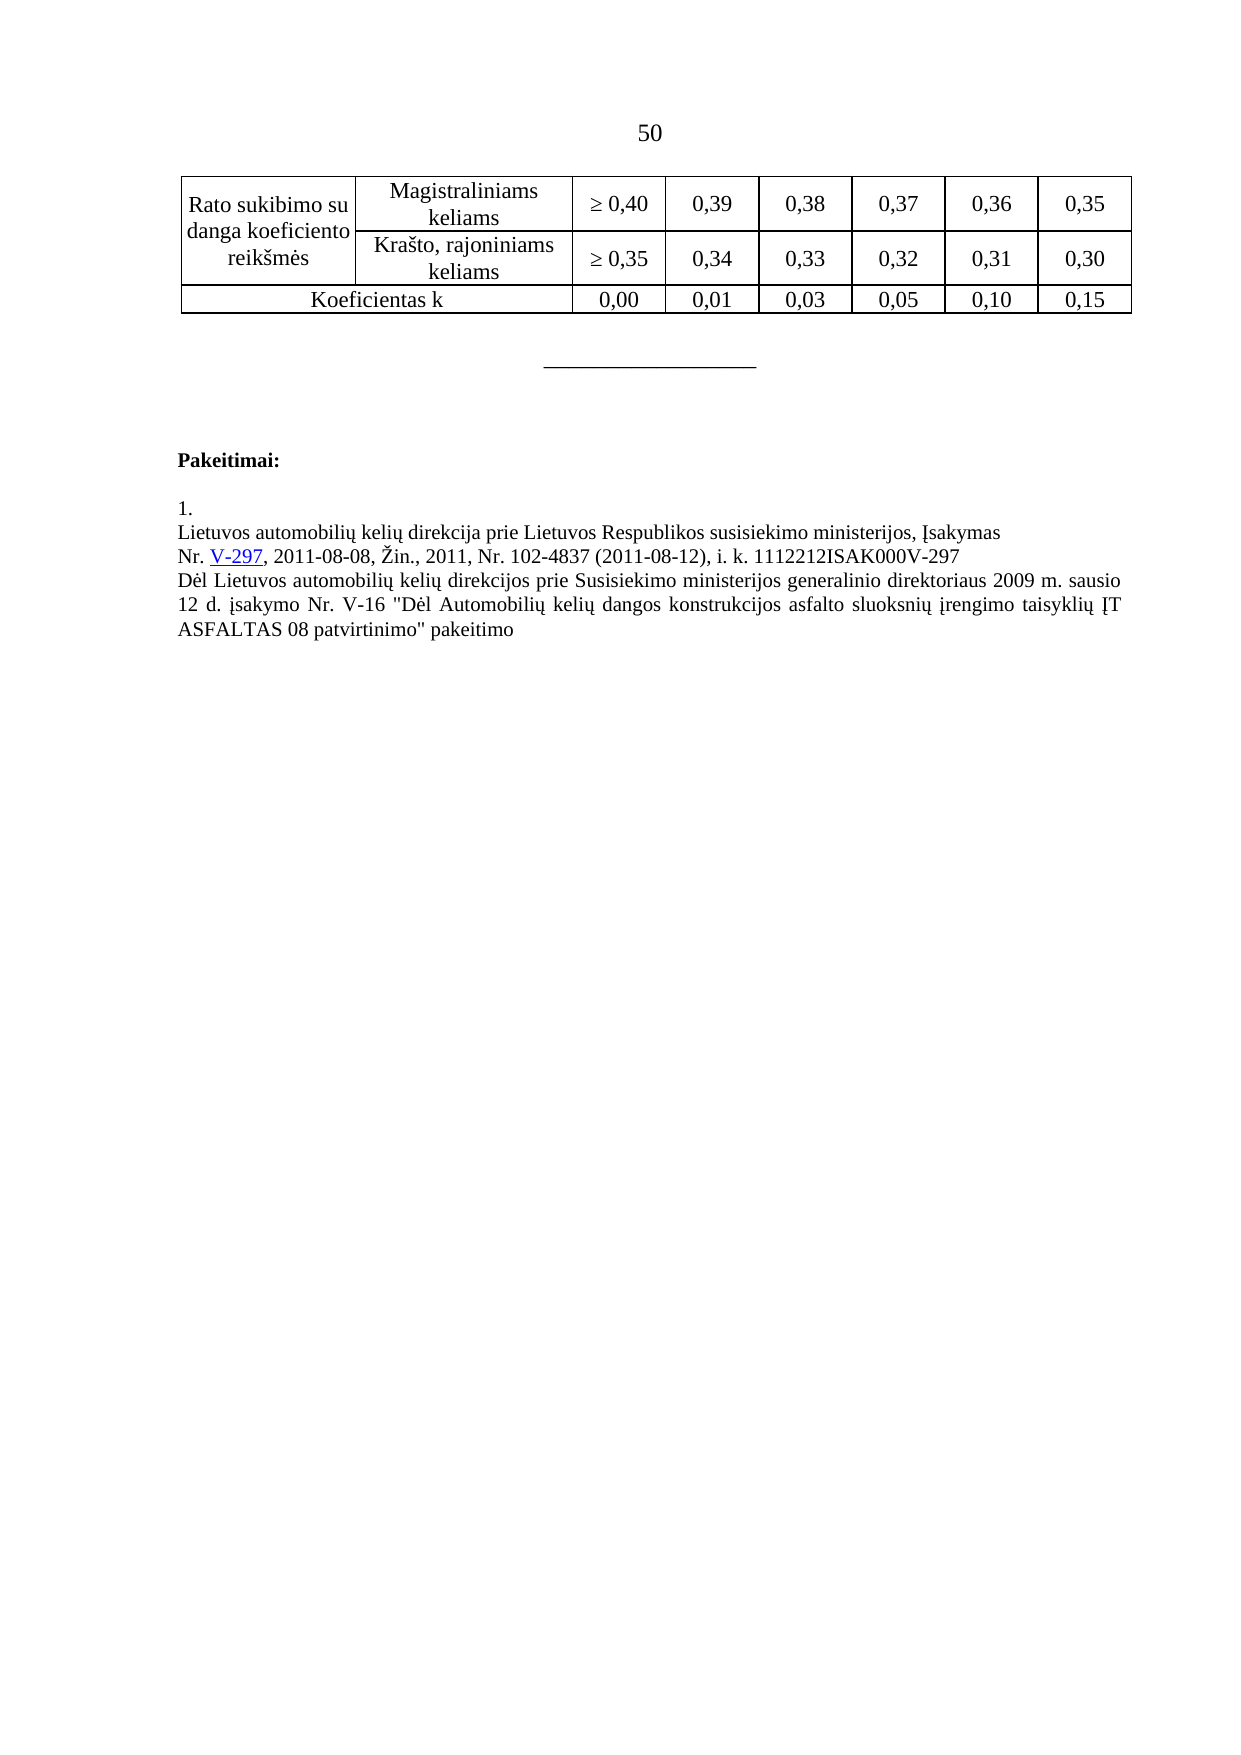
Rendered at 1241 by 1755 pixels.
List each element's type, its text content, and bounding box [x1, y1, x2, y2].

text Pakeitimai: [177, 448, 1122, 472]
text Nr. V-297, 2011-08-08, Žin., 2011, Nr. 102-4837 (2011-08-12), i. k. 1112212ISAK000V-297 [177, 544, 1122, 568]
table_cell 0,34 [666, 232, 758, 284]
text 1. [177, 496, 1122, 520]
table_cell 0,01 [754, 286, 758, 312]
table_header 0,38 [760, 177, 851, 230]
table_header 0,39 [666, 177, 758, 230]
table_cell 0,33 [760, 232, 851, 284]
table_cell 0,31 [946, 232, 1037, 284]
text _________________ [177, 342, 1122, 371]
text Lietuvos automobilių kelių direkcija prie Lietuvos Respublikos susisiekimo ministerijos, Įsakymas [177, 520, 1122, 544]
table_header 0,36 [946, 177, 1037, 230]
table_cell 0,00 [661, 286, 665, 312]
table_cell ≥ 0,35 [573, 232, 665, 284]
text Dėl Lietuvos automobilių kelių direkcijos prie Susisiekimo ministerijos generalinio direktoriaus 2009 m. sausio 12 d. įsakymo Nr. V-16 "Dėl Automobilių kelių dangos konstrukcijos asfalto sluoksnių įrengimo taisyklių ĮT ASFALTAS 08 patvirtinimo" pakeitimo [177, 568, 1122, 641]
table_header 0,35 [1039, 177, 1131, 230]
table_header 0,37 [853, 177, 944, 230]
table_cell 0,15 [1127, 286, 1131, 312]
table_cell 0,30 [1039, 232, 1131, 284]
table_cell 0,32 [853, 232, 944, 284]
table_header ≥ 0,40 [573, 177, 665, 230]
table_header Rato sukibimo su danga koeficiento reikšmės [182, 177, 355, 284]
